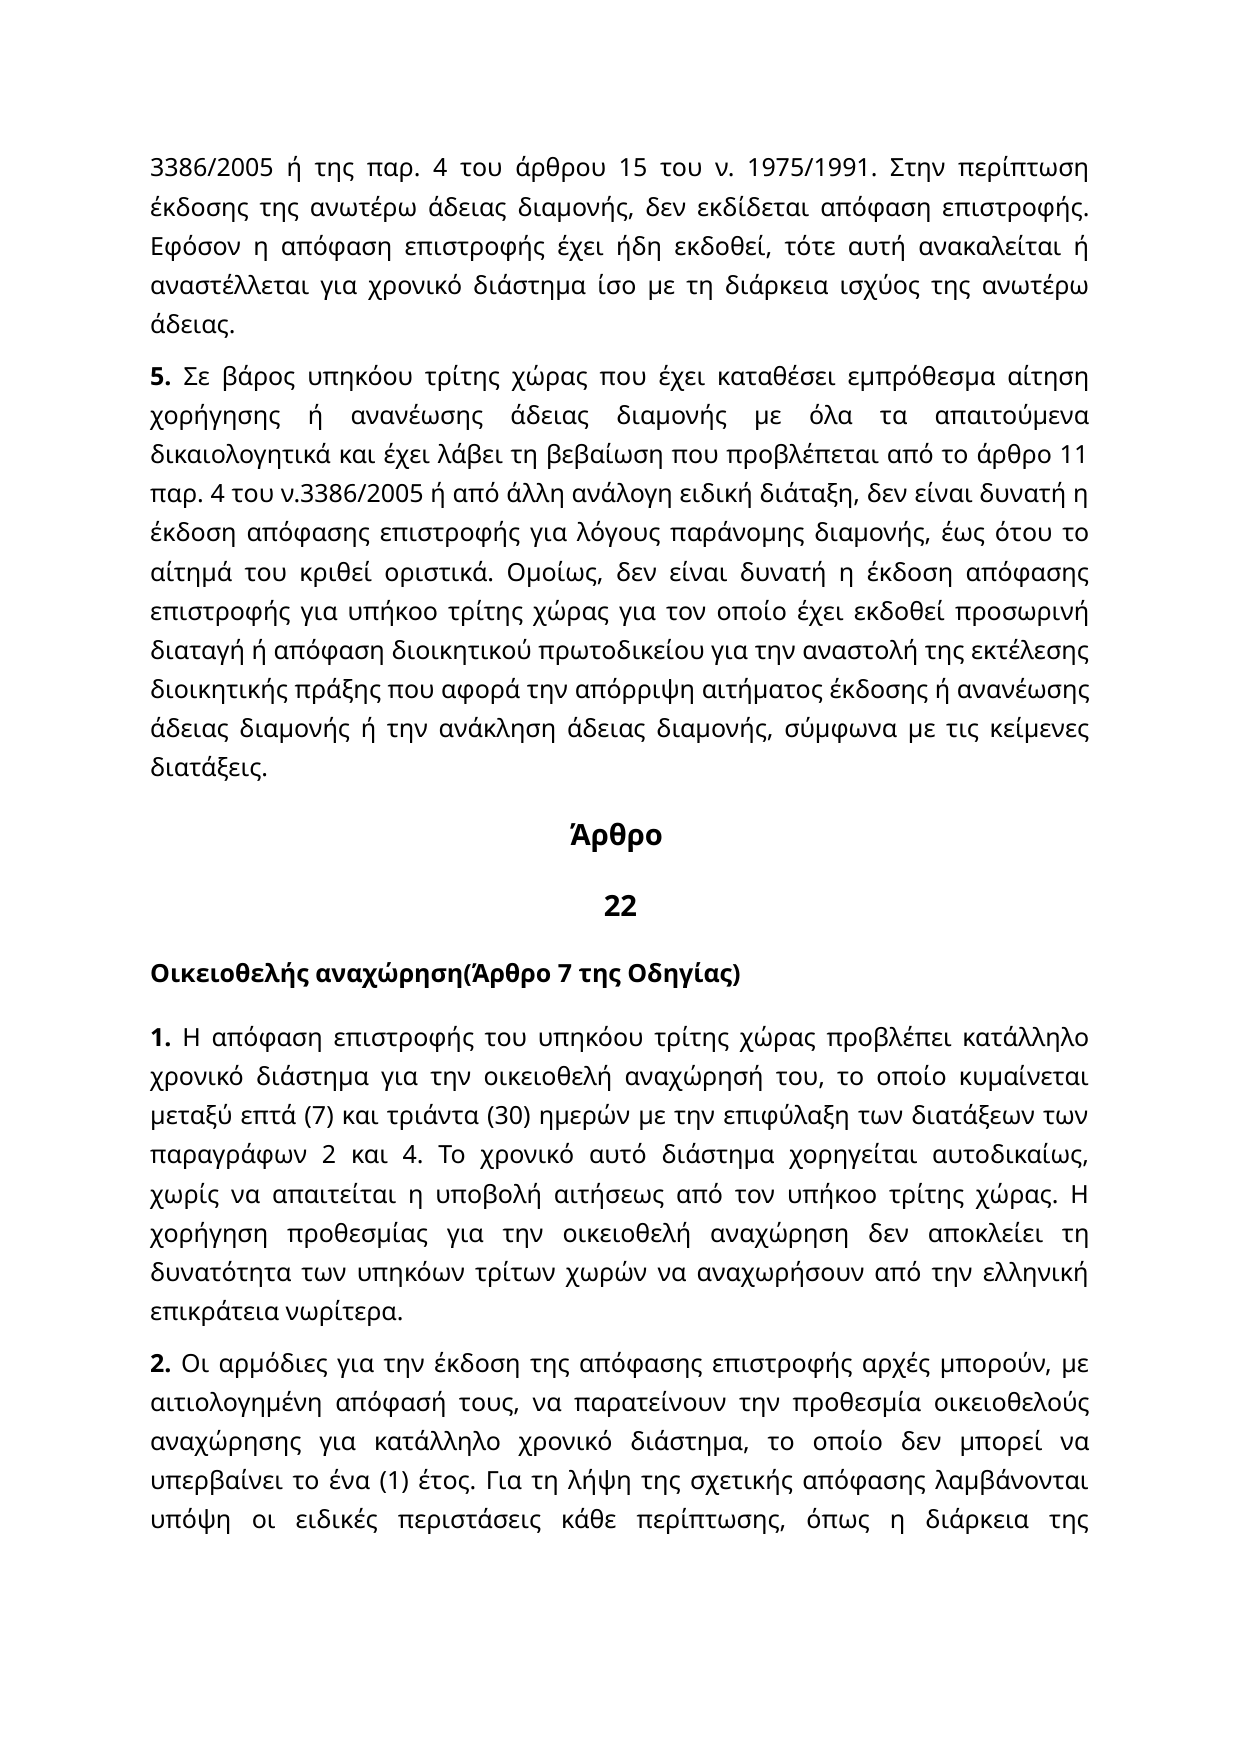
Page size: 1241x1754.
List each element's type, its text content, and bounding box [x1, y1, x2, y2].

subtitle 22 [150, 885, 1090, 924]
text 2. Οι αρμόδιες για την έκδοση της απόφασης επιστροφής αρχές μπορούν, με αιτιολογημένη απόφασή τους, να παρατείνουν την προθεσμία οικειοθελούς αναχώρησης για κατάλληλο χρονικό διάστημα, το οποίο δεν μπορεί να υπερβαίνει το ένα (1) έτος. Για τη λήψη της σχετικής απόφασης λαμβάνονται υπόψη οι ειδικές περιστάσεις κάθε περίπτωσης, όπως η διάρκεια της [150, 1345, 1090, 1536]
text 1. Η απόφαση επιστροφής του υπηκόου τρίτης χώρας προβλέπει κατάλληλο χρονικό διάστημα για την οικειοθελή αναχώρησή του, το οποίο κυμαίνεται μεταξύ επτά (7) και τριάντα (30) ημερών με την επιφύλαξη των διατάξεων των παραγράφων 2 και 4. Το χρονικό αυτό διάστημα χορηγείται αυτοδικαίως, χωρίς να απαιτείται η υποβολή αιτήσεως από τον υπήκοο τρίτης χώρας. Η χορήγηση προθεσμίας για την οικειοθελή αναχώρηση δεν αποκλείει τη δυνατότητα των υπηκόων τρίτων χωρών να αναχωρήσουν από την ελληνική επικράτεια νωρίτερα. [150, 1019, 1090, 1328]
text 5. Σε βάρος υπηκόου τρίτης χώρας που έχει καταθέσει εμπρόθεσμα αίτηση χορήγησης ή ανανέωσης άδειας διαμονής με όλα τα απαιτούμενα δικαιολογητικά και έχει λάβει τη βεβαίωση που προβλέπεται από το άρθρο 11 παρ. 4 του ν.3386/2005 ή από άλλη ανάλογη ειδική διάταξη, δεν είναι δυνατή η έκδοση απόφασης επιστροφής για λόγους παράνομης διαμονής, έως ότου το αίτημά του κριθεί οριστικά. Ομοίως, δεν είναι δυνατή η έκδοση απόφασης επιστροφής για υπήκοο τρίτης χώρας για τον οποίο έχει εκδοθεί προσωρινή διαταγή ή απόφαση διοικητικού πρωτοδικείου για την αναστολή της εκτέλεσης διοικητικής πράξης που αφορά την απόρριψη αιτήματος έκδοσης ή ανανέωσης άδειας διαμονής ή την ανάκληση άδειας διαμονής, σύμφωνα με τις κείμενες διατάξεις. [150, 358, 1090, 784]
text 3386/2005 ή της παρ. 4 του άρθρου 15 του ν. 1975/1991. Στην περίπτωση έκδοσης της ανωτέρω άδειας διαμονής, δεν εκδίδεται απόφαση επιστροφής. Εφόσον η απόφαση επιστροφής έχει ήδη εκδοθεί, τότε αυτή ανακαλείται ή αναστέλλεται για χρονικό διάστημα ίσο με τη διάρκεια ισχύος της ανωτέρω άδειας. [150, 150, 1090, 341]
text Οικειοθελής αναχώρηση(Άρθρο 7 της Οδηγίας) [150, 955, 1090, 989]
subtitle Άρθρο [150, 814, 1090, 854]
